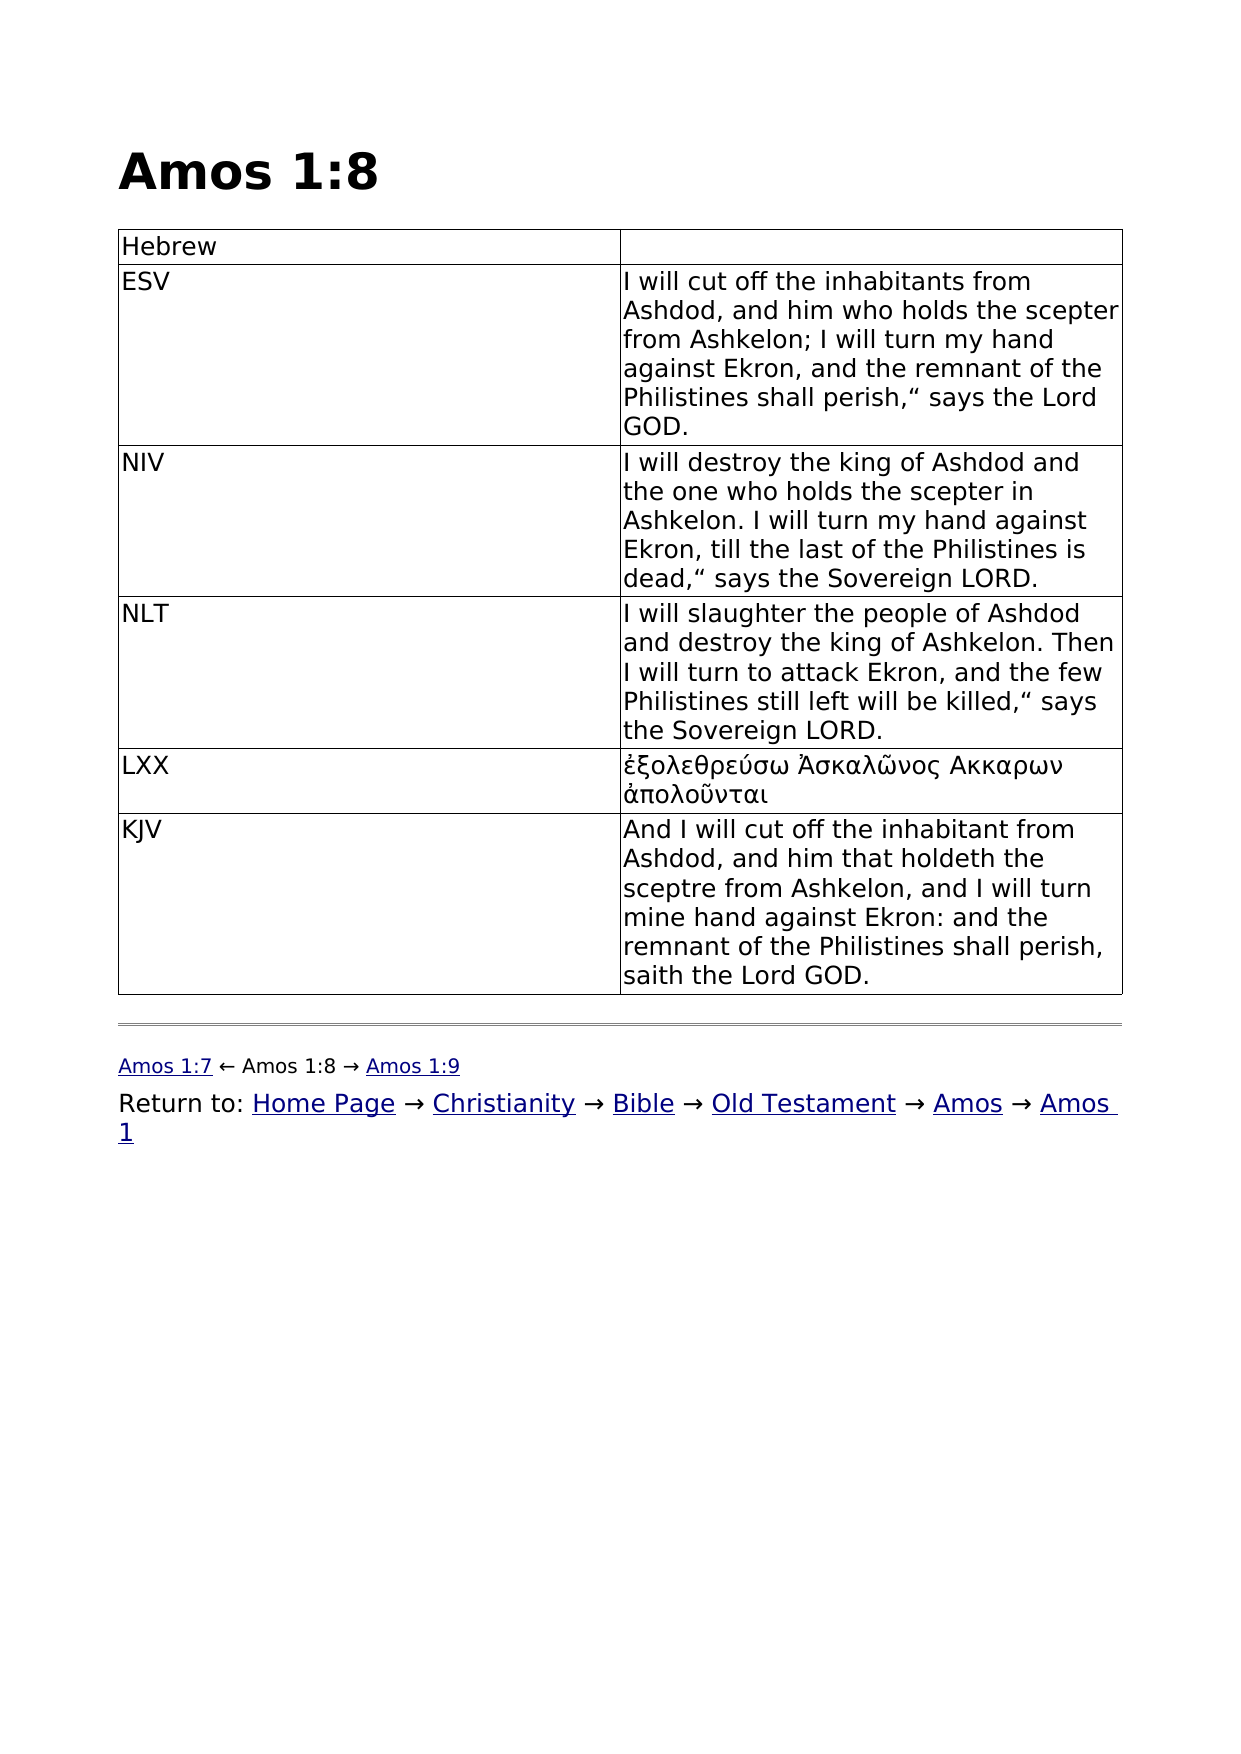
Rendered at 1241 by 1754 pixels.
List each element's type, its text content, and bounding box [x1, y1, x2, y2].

table_cell ESV [119, 265, 620, 445]
table_cell KJV [119, 814, 620, 993]
table_cell NIV [119, 446, 620, 596]
table_cell ἐξολεθρεύσω Ἀσκαλῶνος Ακκαρων ἀπολοῦνται [621, 749, 1122, 812]
table_header Hebrew [119, 230, 620, 264]
subtitle Amos 1:8 [118, 143, 1122, 201]
table_cell And I will cut off the inhabitant from Ashdod, and him that holdeth the sceptre from Ashkelon, and I will turn mine hand against Ekron: and the remnant of the Philistines shall perish, saith the Lord GOD. [621, 814, 1122, 993]
table_cell I will destroy the king of Ashdod and the one who holds the scepter in Ashkelon. I will turn my hand against Ekron, till the last of the Philistines is dead,“ says the Sovereign LORD. [621, 446, 1122, 596]
table_cell I will slaughter the people of Ashdod and destroy the king of Ashkelon. Then I will turn to attack Ekron, and the few Philistines still left will be killed,“ says the Sovereign LORD. [621, 597, 1122, 748]
table_header [621, 230, 1122, 264]
text Amos 1:7 ← Amos 1:8 → Amos 1:9 [118, 1055, 1122, 1089]
text Return to: Home Page → Christianity → Bible → Old Testament → Amos → Amos 1 [118, 1089, 1122, 1147]
table_cell NLT [119, 597, 620, 748]
table_cell LXX [119, 749, 620, 812]
table_cell I will cut off the inhabitants from Ashdod, and him who holds the scepter from Ashkelon; I will turn my hand against Ekron, and the remnant of the Philistines shall perish,“ says the Lord GOD. [621, 265, 1122, 445]
